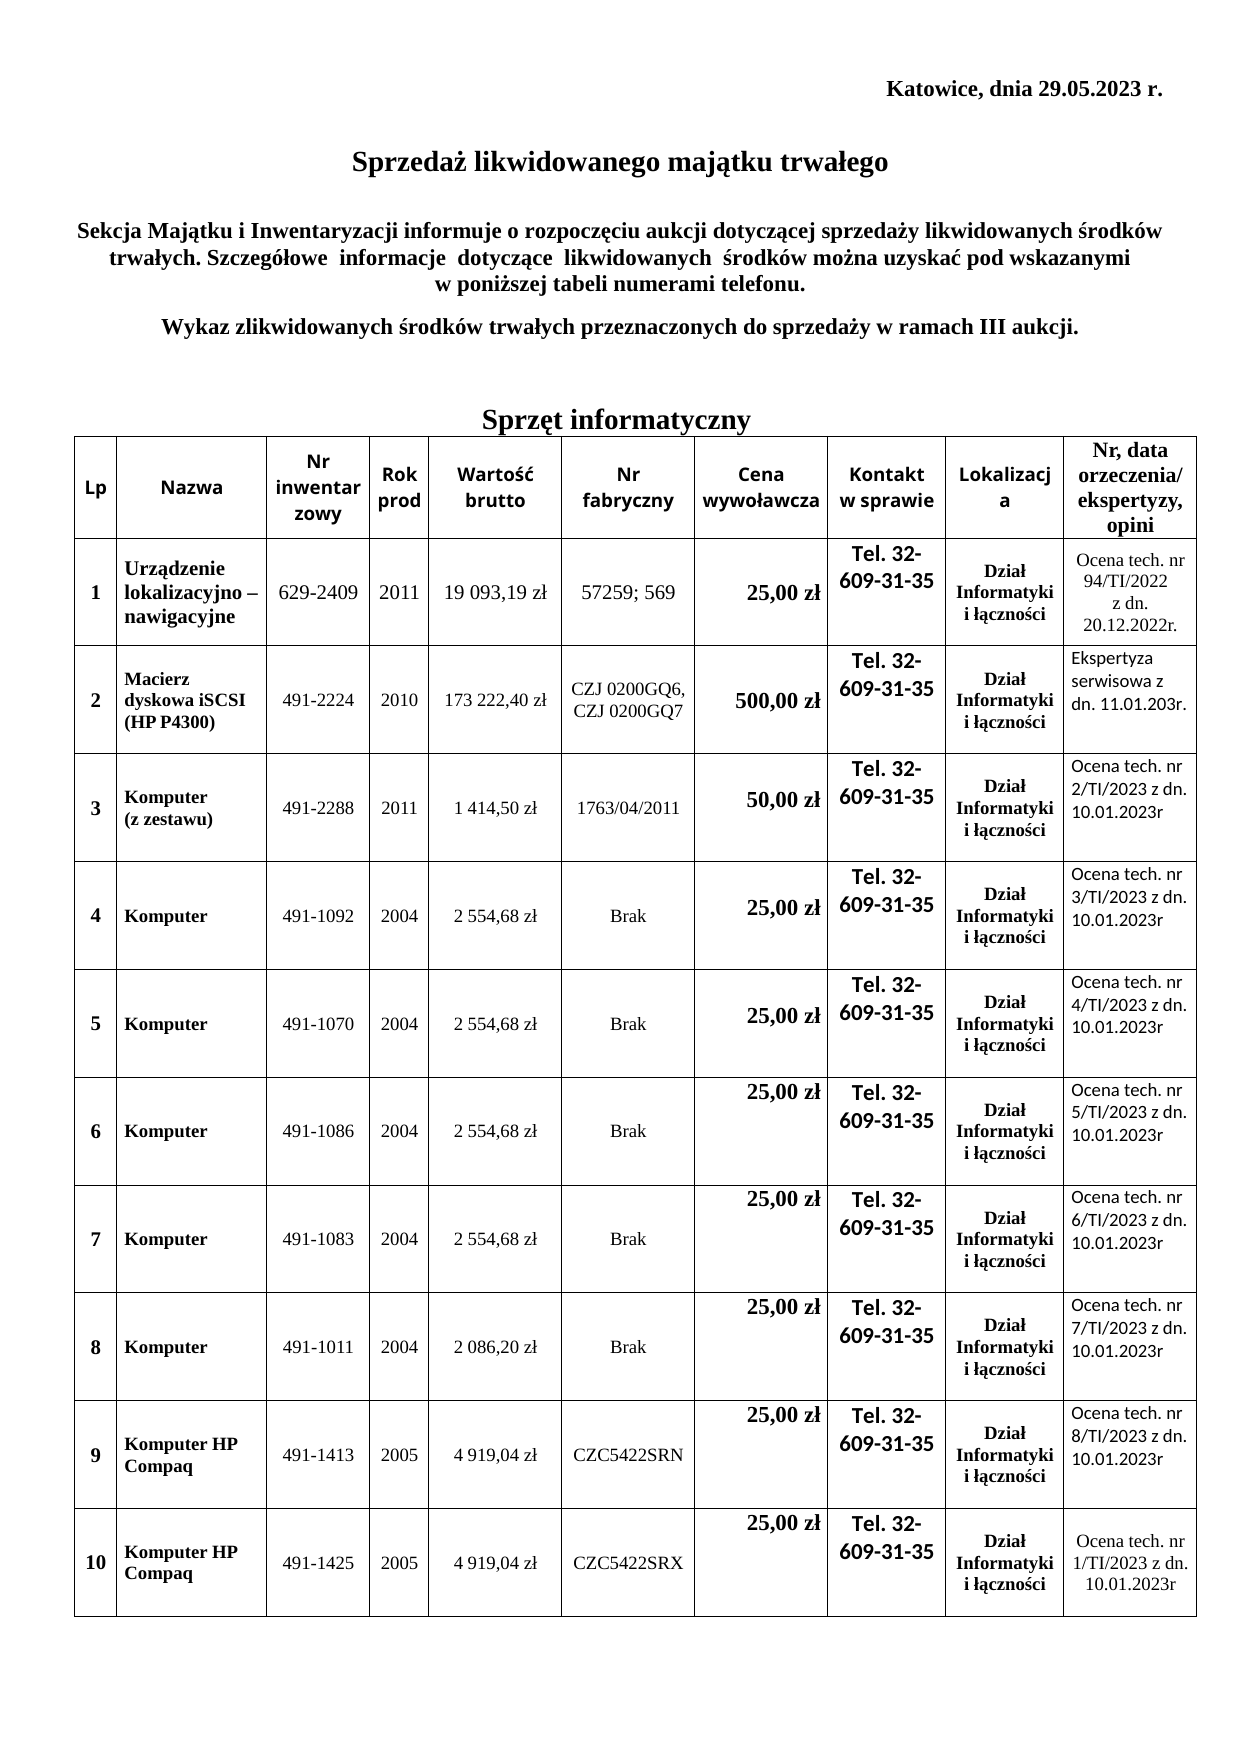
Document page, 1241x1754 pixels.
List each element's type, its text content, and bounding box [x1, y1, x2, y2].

table_cell Komputer [117, 1078, 266, 1184]
table_cell 6 [75, 1078, 116, 1184]
table_cell CZJ 0200GQ6, CZJ 0200GQ7 [562, 646, 694, 753]
table_cell Ocena tech. nr 6/TI/2023 z dn. 10.01.2023r [1064, 1186, 1196, 1292]
table_cell Ocena tech. nr 5/TI/2023 z dn. 10.01.2023r [1064, 1078, 1196, 1184]
table_cell 4 919,04 zł [429, 1509, 561, 1616]
table_cell Dział Informatyki i łączności [946, 862, 1063, 969]
table_cell 2 554,68 zł [429, 862, 561, 969]
table_cell Komputer HP Compaq [117, 1509, 266, 1616]
text Katowice, dnia 29.05.2023 r. [812, 75, 1165, 101]
table_cell Ocena tech. nr 2/TI/2023 z dn. 10.01.2023r [1064, 754, 1196, 861]
table_cell Komputer [117, 1186, 266, 1292]
table_cell 491-2288 [267, 754, 369, 861]
table_header Lp [75, 437, 116, 538]
table_cell Dział Informatyki i łączności [946, 646, 1063, 753]
table_cell 25,00 zł [695, 539, 827, 645]
table_cell 491-1083 [267, 1186, 369, 1292]
table_header Kontakt w sprawie [828, 437, 945, 538]
table_cell 2 086,20 zł [429, 1293, 561, 1400]
table_cell Dział Informatyki i łączności [946, 1293, 1063, 1400]
table_cell 3 [75, 754, 116, 861]
table_cell 1 414,50 zł [429, 754, 561, 861]
table_cell Ekspertyza serwisowa z dn. 11.01.203r. [1064, 646, 1196, 753]
table_cell 2004 [370, 1293, 428, 1400]
table_header Lokalizacja [946, 437, 1063, 538]
table_cell 491-1425 [267, 1509, 369, 1616]
table_cell Tel. 32-609-31-35 [828, 646, 945, 753]
table_cell CZC5422SRX [562, 1509, 694, 1616]
table_cell Ocena tech. nr 4/TI/2023 z dn. 10.01.2023r [1064, 970, 1196, 1077]
table_cell 4 919,04 zł [429, 1401, 561, 1508]
table_cell 1763/04/2011 [562, 754, 694, 861]
table_header Wartość brutto [429, 437, 561, 538]
table_cell 2004 [370, 970, 428, 1077]
table_header Nr, data orzeczenia/ ekspertyzy, opini [1064, 437, 1196, 538]
table_cell 2004 [370, 1078, 428, 1184]
table_cell 491-1413 [267, 1401, 369, 1508]
table_cell 25,00 zł [695, 1293, 827, 1400]
table_cell Tel. 32-609-31-35 [828, 970, 945, 1077]
table_cell Macierz dyskowa iSCSI (HP P4300) [117, 646, 266, 753]
table_cell Tel. 32-609-31-35 [828, 862, 945, 969]
table_cell 2005 [370, 1401, 428, 1508]
table_cell Dział Informatyki i łączności [946, 539, 1063, 645]
table_cell 2004 [370, 862, 428, 969]
table_cell Komputer [117, 862, 266, 969]
table_cell 8 [75, 1293, 116, 1400]
table_cell 2 554,68 zł [429, 970, 561, 1077]
table_cell 19 093,19 zł [429, 539, 561, 645]
table_cell Ocena tech. nr 3/TI/2023 z dn. 10.01.2023r [1064, 862, 1196, 969]
table_cell 25,00 zł [695, 1078, 827, 1184]
table_cell Dział Informatyki i łączności [946, 1509, 1063, 1616]
table_cell 500,00 zł [695, 646, 827, 753]
table_cell Dział Informatyki i łączności [946, 754, 1063, 861]
table_cell 2 554,68 zł [429, 1186, 561, 1292]
table_cell Ocena tech. nr 94/TI/2022 z dn. 20.12.2022r. [1064, 539, 1196, 645]
table_header Nazwa [117, 437, 266, 538]
table_cell 491-1092 [267, 862, 369, 969]
table_cell Urządzenie lokalizacyjno – nawigacyjne [117, 539, 266, 645]
text Wykaz zlikwidowanych środków trwałych przeznaczonych do sprzedaży w ramach III aukcji. [75, 313, 1165, 340]
table_cell Dział Informatyki i łączności [946, 1186, 1063, 1292]
table_cell Tel. 32-609-31-35 [828, 1293, 945, 1400]
table_cell Brak [562, 970, 694, 1077]
table_cell Brak [562, 862, 694, 969]
table_cell Ocena tech. nr 7/TI/2023 z dn. 10.01.2023r [1064, 1293, 1196, 1400]
table_cell Tel. 32-609-31-35 [828, 1401, 945, 1508]
table_cell 2011 [370, 754, 428, 861]
table_cell 2 [75, 646, 116, 753]
table_cell 4 [75, 862, 116, 969]
table_cell 491-1086 [267, 1078, 369, 1184]
table_cell Brak [562, 1293, 694, 1400]
text Sprzęt informatyczny [75, 402, 1165, 436]
table_cell 2004 [370, 1186, 428, 1292]
text Sekcja Majątku i Inwentaryzacji informuje o rozpoczęciu aukcji dotyczącej sprzedaży likwidowanych środków trwałych. Szczegółowe informacje dotyczące likwidowanych środków można uzyskać pod wskazanymi w poniższej tabeli numerami telefonu. [75, 218, 1165, 297]
table_header Cena wywoławcza [695, 437, 827, 538]
table_cell 491-2224 [267, 646, 369, 753]
table_cell Komputer (z zestawu) [117, 754, 266, 861]
table_cell 2 554,68 zł [429, 1078, 561, 1184]
table_cell 5 [75, 970, 116, 1077]
table_cell 173 222,40 zł [429, 646, 561, 753]
table_cell 9 [75, 1401, 116, 1508]
table_cell Tel. 32-609-31-35 [828, 754, 945, 861]
table_cell 25,00 zł [695, 1186, 827, 1292]
table_cell Ocena tech. nr 1/TI/2023 z dn. 10.01.2023r [1064, 1509, 1196, 1616]
table_cell Komputer [117, 970, 266, 1077]
table_cell 25,00 zł [695, 970, 827, 1077]
table_cell Komputer HP Compaq [117, 1401, 266, 1508]
table_cell Komputer [117, 1293, 266, 1400]
table_cell 1 [75, 539, 116, 645]
text Sprzedaż likwidowanego majątku trwałego [75, 144, 1165, 178]
table_cell 10 [75, 1509, 116, 1616]
table_cell 50,00 zł [695, 754, 827, 861]
table_cell Dział Informatyki i łączności [946, 970, 1063, 1077]
table_cell Tel. 32-609-31-35 [828, 1078, 945, 1184]
table_header Nr inwentarzowy [267, 437, 369, 538]
table_header Nr fabryczny [562, 437, 694, 538]
table_cell Tel. 32-609-31-35 [828, 539, 945, 645]
table_cell 2005 [370, 1509, 428, 1616]
table_cell 57259; 569 [562, 539, 694, 645]
table_cell 25,00 zł [695, 1401, 827, 1508]
table_cell Dział Informatyki i łączności [946, 1401, 1063, 1508]
table_cell Brak [562, 1078, 694, 1184]
table_cell 491-1070 [267, 970, 369, 1077]
table_cell Brak [562, 1186, 694, 1292]
table_cell Ocena tech. nr 8/TI/2023 z dn. 10.01.2023r [1064, 1401, 1196, 1508]
table_cell Tel. 32-609-31-35 [828, 1509, 945, 1616]
table_cell 25,00 zł [695, 1509, 827, 1616]
table_cell 491-1011 [267, 1293, 369, 1400]
table_cell Dział Informatyki i łączności [946, 1078, 1063, 1184]
table_cell 629-2409 [267, 539, 369, 645]
table_cell 2011 [370, 539, 428, 645]
table_cell Tel. 32-609-31-35 [828, 1186, 945, 1292]
table_cell 2010 [370, 646, 428, 753]
table_cell CZC5422SRN [562, 1401, 694, 1508]
table_cell 25,00 zł [695, 862, 827, 969]
table_cell 7 [75, 1186, 116, 1292]
table_header Rok prod [370, 437, 428, 538]
